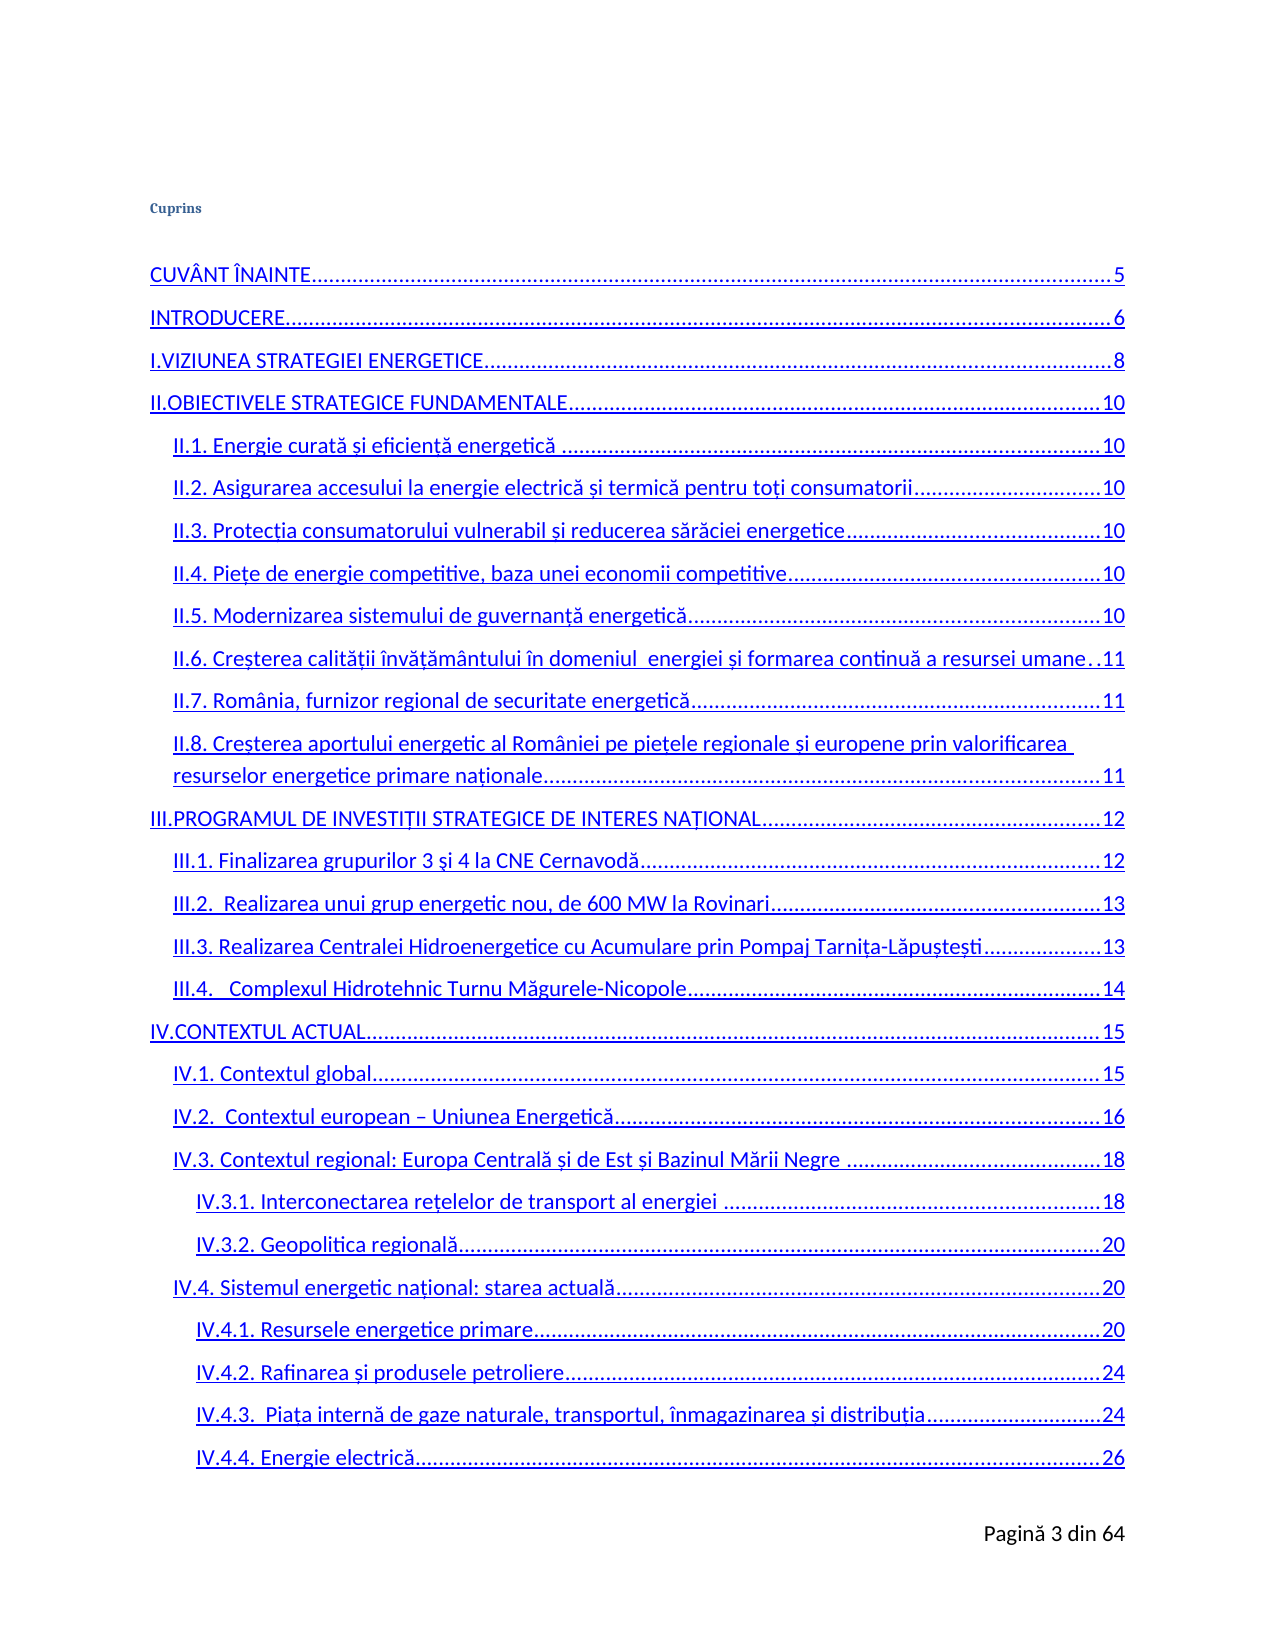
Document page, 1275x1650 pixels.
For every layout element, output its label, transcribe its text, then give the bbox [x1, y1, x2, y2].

text IV.2. Contextul european – Uniunea Energetică 16 [173, 1102, 1125, 1126]
text IV.4.3. Piața internă de gaze naturale, transportul, înmagazinarea și distribuția 24 [196, 1400, 1125, 1424]
text IV.4.2. Rafinarea și produsele petroliere 24 [196, 1358, 1125, 1382]
text IV.3.2. Geopolitica regională 20 [196, 1230, 1125, 1254]
text II.7. România, furnizor regional de securitate energetică 11 [173, 687, 1125, 711]
text IV.4.1. Resursele energetice primare 20 [196, 1315, 1125, 1339]
text IV.3. Contextul regional: Europa Centrală și de Est și Bazinul Mării Negre 18 [173, 1145, 1125, 1169]
text IV.3.1. Interconectarea rețelelor de transport al energiei 18 [196, 1187, 1125, 1212]
subtitle Cuprins [150, 200, 1125, 217]
text III.1. Finalizarea grupurilor 3 şi 4 la CNE Cernavodă 12 [173, 847, 1125, 871]
text I.VIZIUNEA STRATEGIEI ENERGETICE 8 [150, 346, 1125, 370]
text II.OBIECTIVELE STRATEGICE FUNDAMENTALE 10 [150, 388, 1125, 412]
text IV.1. Contextul global 15 [173, 1059, 1125, 1084]
text IV.4. Sistemul energetic național: starea actuală 20 [173, 1273, 1125, 1297]
text II.6. Creșterea calității învățământului în domeniul energiei și formarea continuă a resursei umane 11 [173, 644, 1125, 668]
text II.2. Asigurarea accesului la energie electrică și termică pentru toți consumatorii 10 [173, 473, 1125, 498]
text IV.4.4. Energie electrică 26 [196, 1443, 1125, 1467]
text III.3. Realizarea Centralei Hidroenergetice cu Acumulare prin Pompaj Tarnița-Lăpuștești 13 [173, 932, 1125, 956]
text IV.CONTEXTUL ACTUAL 15 [150, 1017, 1125, 1041]
text III.2. Realizarea unui grup energetic nou, de 600 MW la Rovinari 13 [173, 889, 1125, 913]
text II.3. Protecția consumatorului vulnerabil și reducerea sărăciei energetice 10 [173, 516, 1125, 540]
text II.8. Creșterea aportului energetic al României pe piețele regionale și europene prin valorificarea resurselor energetice primare naționale 11 [173, 729, 1125, 786]
text II.1. Energie curată și eficiență energetică 10 [173, 431, 1125, 455]
text III.PROGRAMUL DE INVESTIȚII STRATEGICE DE INTERES NAȚIONAL 12 [150, 804, 1125, 828]
text INTRODUCERE 6 [150, 303, 1125, 327]
text III.4. Complexul Hidrotehnic Turnu Măgurele-Nicopole 14 [173, 974, 1125, 998]
text II.5. Modernizarea sistemului de guvernanță energetică 10 [173, 601, 1125, 626]
text CUVÂNT ÎNAINTE 5 [150, 261, 1125, 285]
text II.4. Piețe de energie competitive, baza unei economii competitive 10 [173, 559, 1125, 583]
